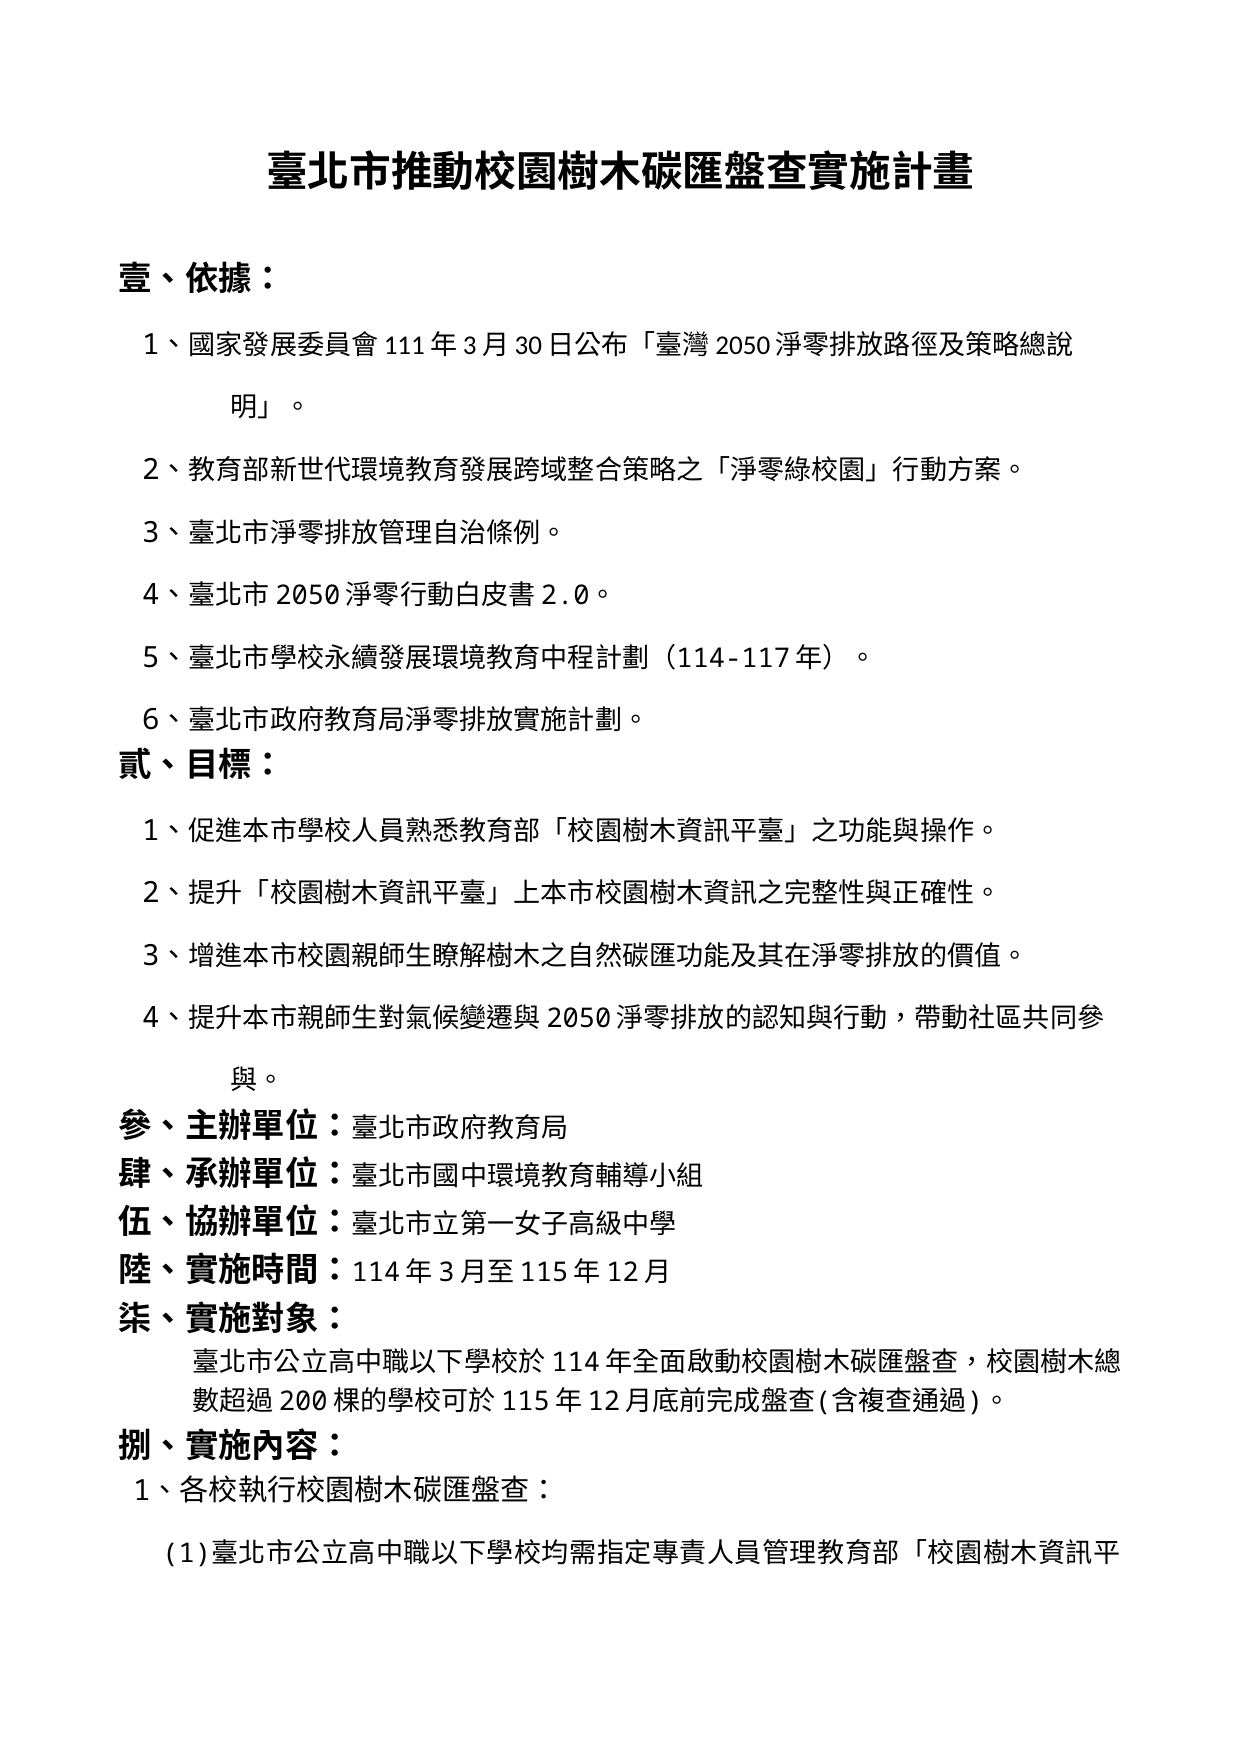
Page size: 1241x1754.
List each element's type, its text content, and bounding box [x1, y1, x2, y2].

list 國家發展委員會111年3月30日公布「臺灣2050淨零排放路徑及策略總說明」。 [142, 300, 1122, 425]
list 臺北市學校永續發展環境教育中程計劃（114-117年）。 [142, 613, 1122, 675]
list 教育部新世代環境教育發展跨域整合策略之「淨零綠校園」行動方案。 [142, 425, 1122, 488]
list 主辦單位：臺北市政府教育局 [118, 1098, 1122, 1147]
list 增進本市校園親師生瞭解樹木之自然碳匯功能及其在淨零排放的價值。 [142, 911, 1122, 973]
text 臺北市推動校園樹木碳匯盤查實施計畫 [118, 127, 1122, 189]
list 臺北市公立高中職以下學校均需指定專責人員管理教育部「校園樹木資訊平 [162, 1509, 1122, 1571]
list 目標： [118, 738, 1122, 786]
list 促進本市學校人員熟悉教育部「校園樹木資訊平臺」之功能與操作。 [142, 786, 1122, 848]
list 實施時間：114年3月至115年12月 [118, 1243, 1122, 1291]
list 依據： [118, 252, 1122, 300]
list 各校執行校園樹木碳匯盤查： [133, 1467, 1122, 1509]
list 協辦單位：臺北市立第一女子高級中學 [118, 1195, 1122, 1243]
list 臺北市淨零排放管理自治條例。 [142, 488, 1122, 550]
list 臺北市2050淨零行動白皮書2.0。 [142, 550, 1122, 613]
list 臺北市政府教育局淨零排放實施計劃。 [142, 675, 1122, 738]
text 臺北市公立高中職以下學校於114年全面啟動校園樹木碳匯盤查，校園樹木總數超過200棵的學校可於115年12月底前完成盤查(含複查通過)。 [192, 1339, 1122, 1418]
list 提升本市親師生對氣候變遷與2050淨零排放的認知與行動，帶動社區共同參與。 [142, 973, 1122, 1098]
list 實施內容： [118, 1418, 1122, 1467]
list 承辦單位：臺北市國中環境教育輔導小組 [118, 1147, 1122, 1195]
list 實施對象： [118, 1291, 1122, 1339]
list 提升「校園樹木資訊平臺」上本市校園樹木資訊之完整性與正確性。 [142, 848, 1122, 911]
